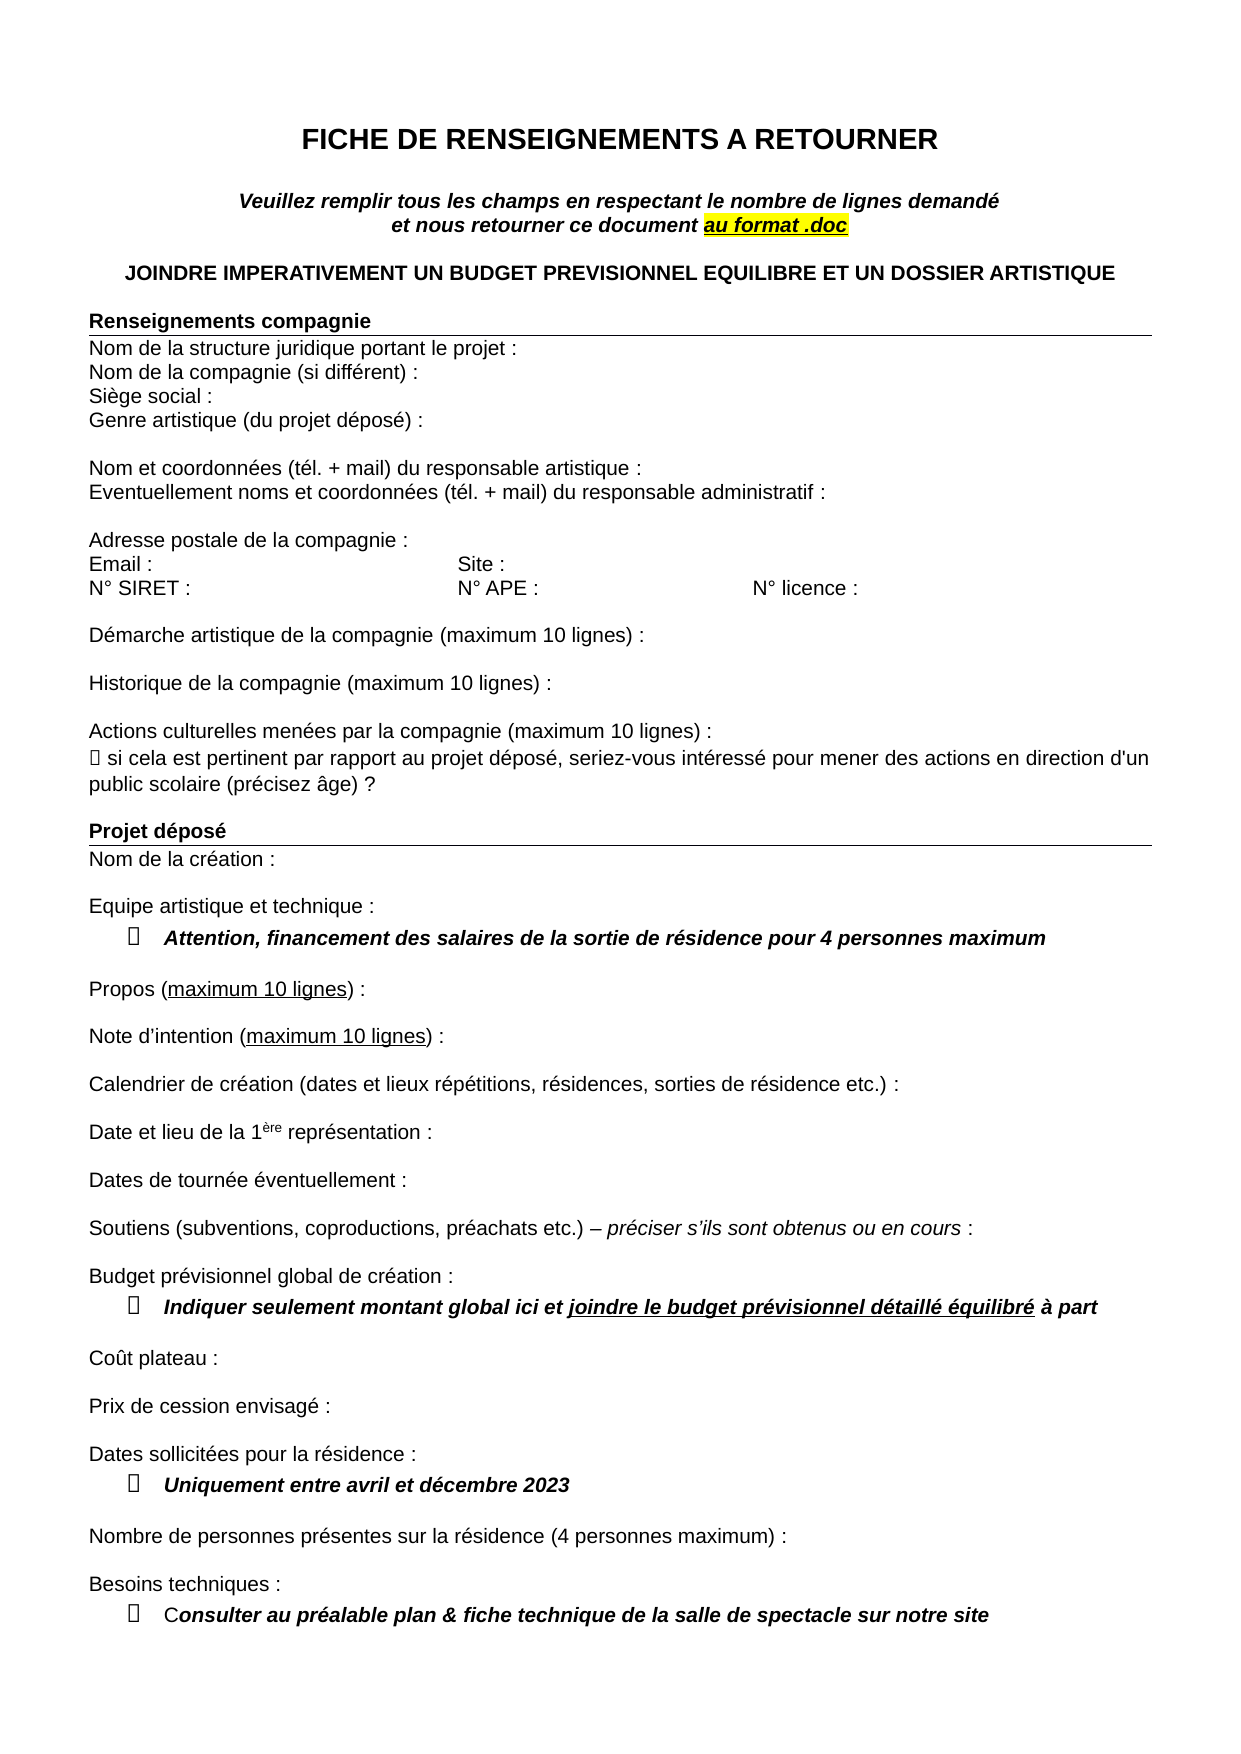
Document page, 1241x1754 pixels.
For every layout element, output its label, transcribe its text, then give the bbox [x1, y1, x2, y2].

text FICHE DE RENSEIGNEMENTS A RETOURNER [89, 122, 1152, 155]
list Consulter au préalable plan & fiche technique de la salle de spectacle sur notre site [126, 1596, 1152, 1629]
text Démarche artistique de la compagnie (maximum 10 lignes) : [89, 623, 1152, 647]
text Calendrier de création (dates et lieux répétitions, résidences, sorties de résidence etc.) : [89, 1072, 1152, 1096]
list Attention, financement des salaires de la sortie de résidence pour 4 personnes maximum [126, 918, 1152, 952]
text Eventuellement noms et coordonnées (tél. + mail) du responsable administratif : [89, 479, 1152, 503]
text N° SIRET : N° APE : N° licence : [89, 575, 1152, 599]
text Propos (maximum 10 lignes) : [89, 976, 1152, 1000]
text Nom de la compagnie (si différent) : [89, 360, 1152, 384]
text Adresse postale de la compagnie : [89, 527, 1152, 551]
list Uniquement entre avril et décembre 2023 [126, 1466, 1152, 1500]
text Date et lieu de la 1ère représentation : [89, 1120, 1152, 1144]
text Dates de tournée éventuellement : [89, 1168, 1152, 1192]
text Actions culturelles menées par la compagnie (maximum 10 lignes) : [89, 719, 1152, 743]
text Besoins techniques : [89, 1572, 1152, 1596]
text Note d’intention (maximum 10 lignes) : [89, 1024, 1152, 1048]
text Veuillez remplir tous les champs en respectant le nombre de lignes demandé [89, 189, 1152, 213]
text Dates sollicitées pour la résidence : [89, 1442, 1152, 1466]
text Projet déposé [89, 819, 1152, 845]
text Nom de la création : [89, 846, 1152, 870]
text Nom de la structure juridique portant le projet : [89, 336, 1152, 360]
text Nom et coordonnées (tél. + mail) du responsable artistique : [89, 456, 1152, 479]
list Indiquer seulement montant global ici et joindre le budget prévisionnel détaillé équilibré à part [126, 1288, 1152, 1322]
text Siège social : [89, 384, 1152, 408]
text et nous retourner ce document au format .doc [89, 213, 1152, 237]
text  si cela est pertinent par rapport au projet déposé, seriez-vous intéressé pour mener des actions en direction d'un public scolaire (précisez âge) ? [89, 743, 1152, 795]
text Equipe artistique et technique : [89, 894, 1152, 918]
text JOINDRE IMPERATIVEMENT UN BUDGET PREVISIONNEL EQUILIBRE ET UN DOSSIER ARTISTIQUE [89, 261, 1152, 285]
text Coût plateau : [89, 1346, 1152, 1370]
text Nombre de personnes présentes sur la résidence (4 personnes maximum) : [89, 1524, 1152, 1548]
text Genre artistique (du projet déposé) : [89, 408, 1152, 432]
text Prix de cession envisagé : [89, 1394, 1152, 1418]
text Email : Site : [89, 551, 1152, 575]
text Renseignements compagnie [89, 309, 1152, 335]
text Historique de la compagnie (maximum 10 lignes) : [89, 671, 1152, 695]
text Soutiens (subventions, coproductions, préachats etc.) – préciser s’ils sont obtenus ou en cours : [89, 1216, 1152, 1240]
text Budget prévisionnel global de création : [89, 1264, 1152, 1288]
